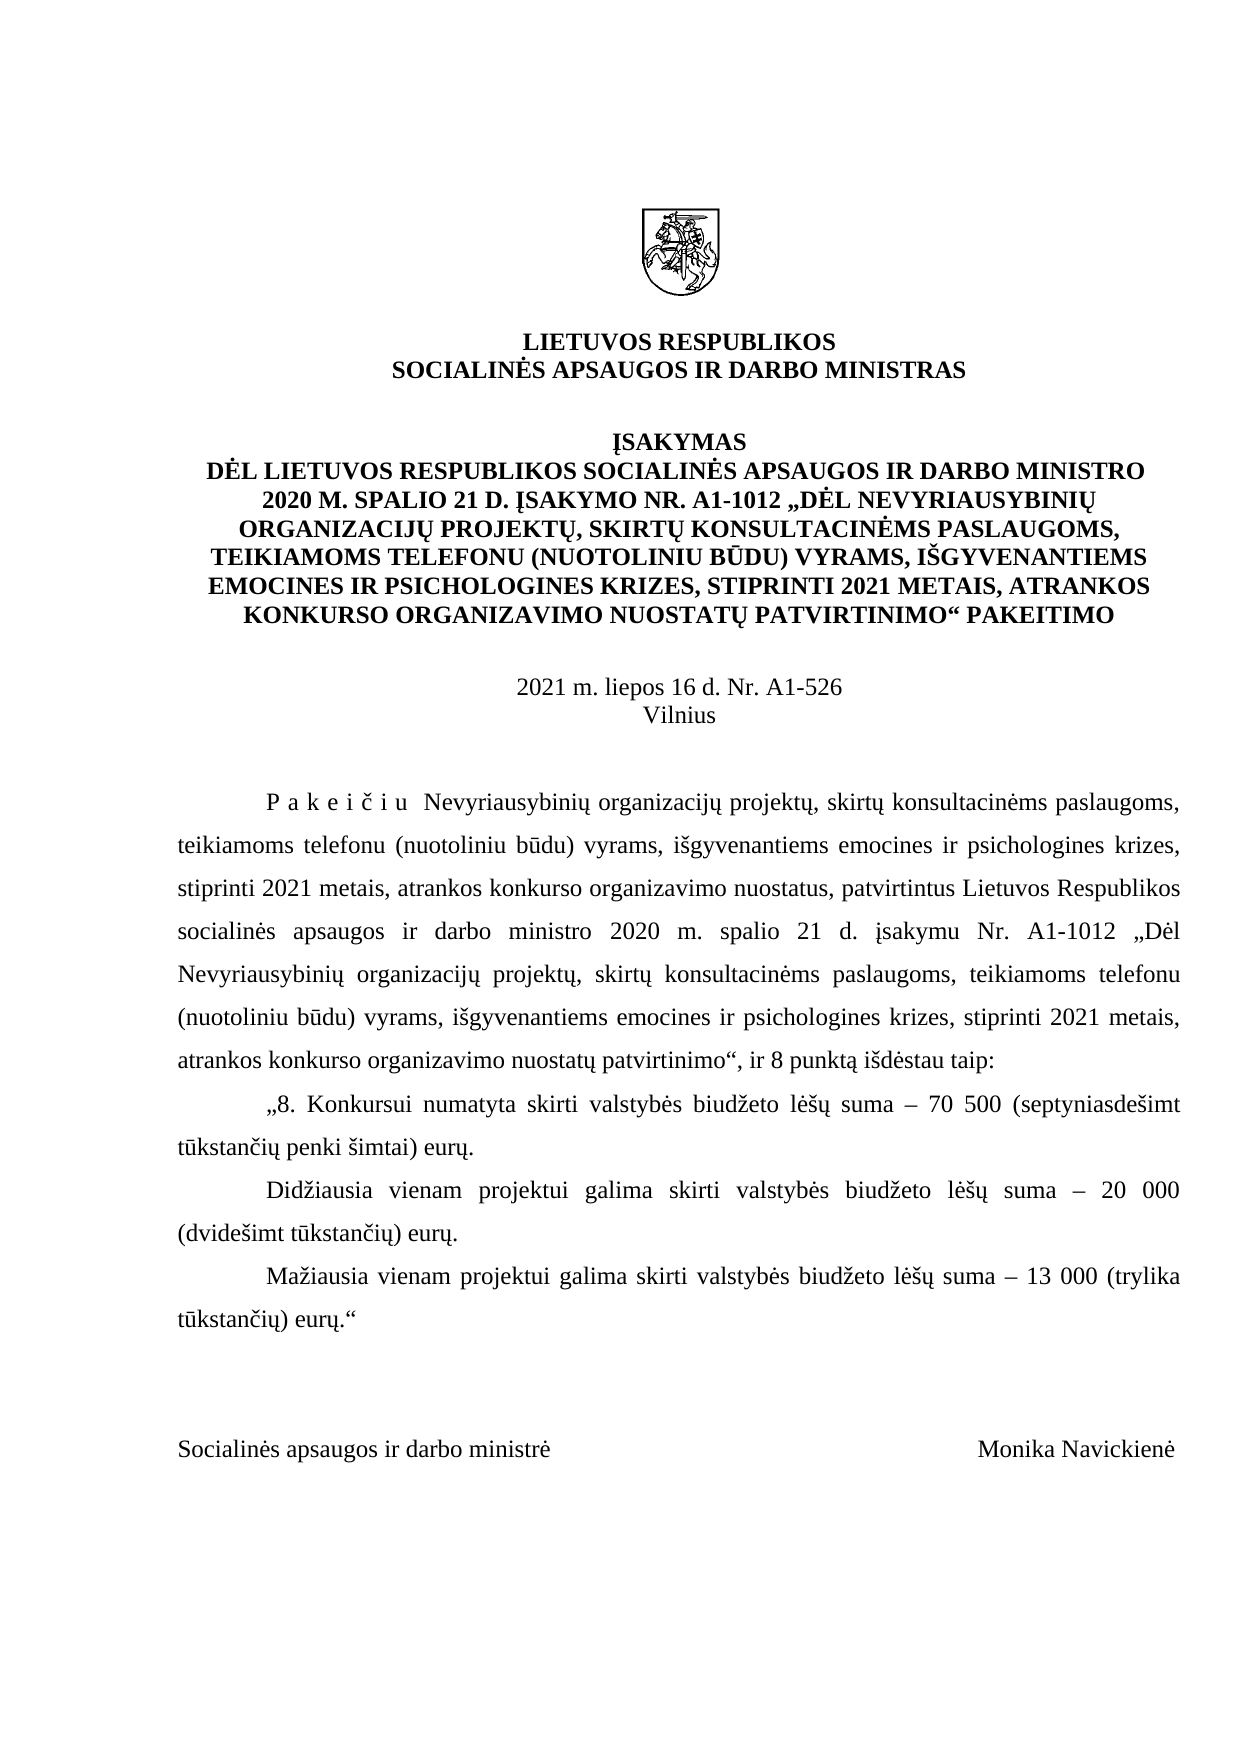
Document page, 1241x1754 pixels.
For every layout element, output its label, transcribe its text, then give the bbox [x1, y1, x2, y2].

text Vilnius [177, 701, 1181, 729]
text 2021 m. liepos 16 d. Nr. A1-526 [177, 672, 1181, 701]
text ĮSAKYMAS [177, 427, 1181, 456]
text „8. Konkursui numatyta skirti valstybės biudžeto lėšų suma – 70 500 (septyniasdešimt tūkstančių penki šimtai) eurų. [177, 1089, 1181, 1161]
text DĖL LIETUVOS RESPUBLIKOS SOCIALINĖS APSAUGOS IR DARBO MINISTRO [177, 456, 1181, 485]
text Socialinės apsaugos ir darbo ministrė Monika Navickienė [177, 1434, 1181, 1462]
text LIETUVOS RESPUBLIKOS [177, 327, 1181, 356]
text Mažiausia vienam projektui galima skirti valstybės biudžeto lėšų suma – 13 000 (trylika tūkstančių) eurų.“ [177, 1261, 1181, 1333]
text P a k e i č i u Nevyriausybinių organizacijų projektų, skirtų konsultacinėms paslaugoms, teikiamoms telefonu (nuotoliniu būdu) vyrams, išgyvenantiems emocines ir psichologines krizes, stiprinti 2021 metais, atrankos konkurso organizavimo nuostatus, patvirtintus Lietuvos Respublikos socialinės apsaugos ir darbo ministro 2020 m. spalio 21 d. įsakymu Nr. A1-1012 „Dėl Nevyriausybinių organizacijų projektų, skirtų konsultacinėms paslaugoms, teikiamoms telefonu (nuotoliniu būdu) vyrams, išgyvenantiems emocines ir psichologines krizes, stiprinti 2021 metais, atrankos konkurso organizavimo nuostatų patvirtinimo“, ir 8 punktą išdėstau taip: [177, 787, 1181, 1074]
text 2020 M. SPALIO 21 D. ĮSAKYMO NR. A1-1012 „DĖL NEVYRIAUSYBINIŲ ORGANIZACIJŲ PROJEKTŲ, SKIRTŲ KONSULTACINĖMS PASLAUGOMS, TEIKIAMOMS TELEFONU (NUOTOLINIU BŪDU) VYRAMS, IŠGYVENANTIEMS EMOCINES IR PSICHOLOGINES KRIZES, STIPRINTI 2021 METAIS, ATRANKOS KONKURSO ORGANIZAVIMO NUOSTATŲ PATVIRTINIMO“ PAKEITIMO [177, 485, 1181, 629]
text Didžiausia vienam projektui galima skirti valstybės biudžeto lėšų suma – 20 000 (dvidešimt tūkstančių) eurų. [177, 1175, 1181, 1247]
text SOCIALINĖS APSAUGOS IR DARBO MINISTRAS [177, 356, 1181, 384]
